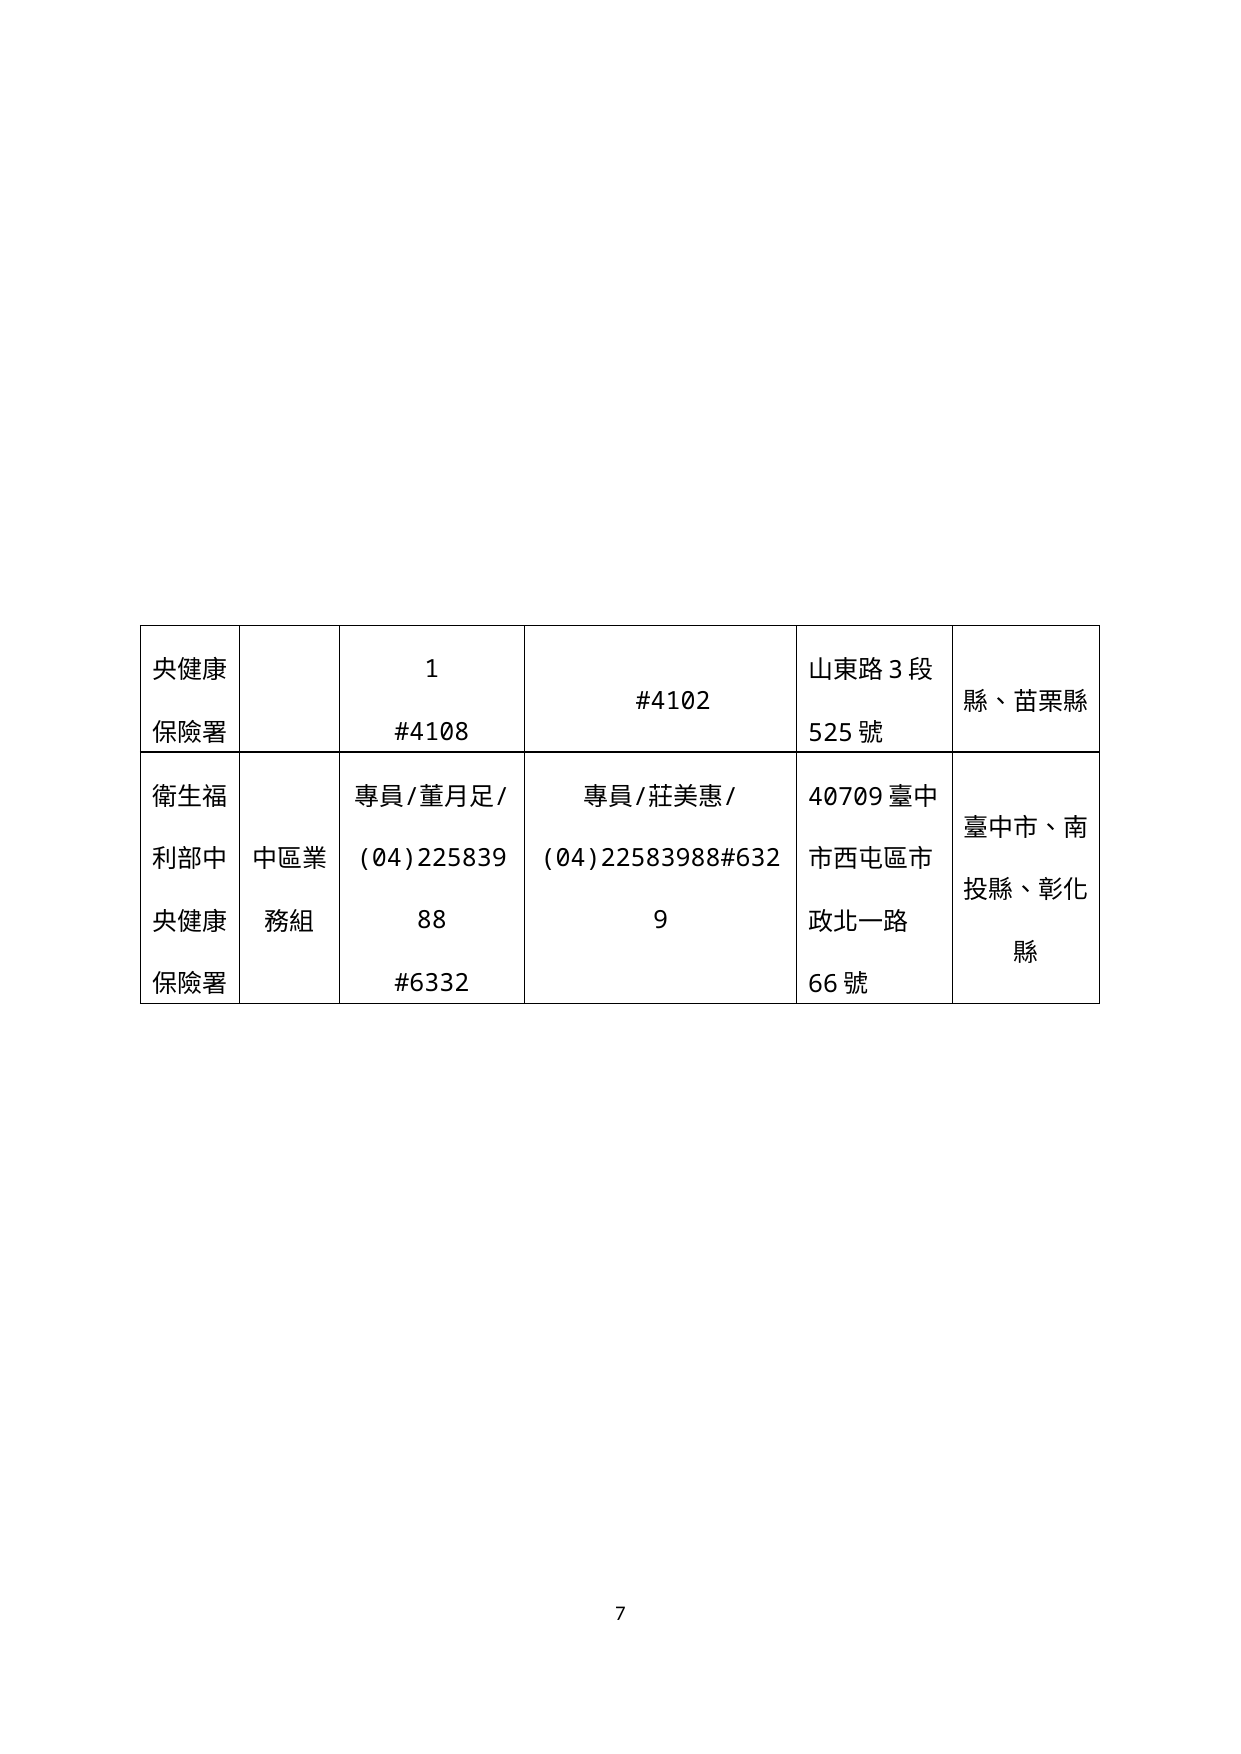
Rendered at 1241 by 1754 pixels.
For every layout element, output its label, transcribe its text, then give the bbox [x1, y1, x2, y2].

table_cell 衛生福利部中央健康保險署 [141, 753, 239, 1002]
table_cell 1 #4108 [340, 626, 524, 751]
table_cell 40709臺中市西屯區市政北一路66號 [797, 753, 952, 1002]
table_cell 專員/董月足/(04)22583988 #6332 [340, 753, 524, 1002]
table_cell 專員/莊美惠/(04)22583988#6329 [525, 753, 796, 1002]
table_cell 山東路3段525號 [797, 626, 952, 751]
table_cell #4102 [525, 626, 796, 751]
table_cell 中區業務組 [240, 753, 339, 1002]
table_cell 央健康保險署 [141, 626, 239, 751]
table_cell [240, 626, 339, 751]
table_cell 臺中市、南投縣、彰化縣 [953, 753, 1099, 1002]
table_cell 縣、苗栗縣 [953, 626, 1099, 751]
